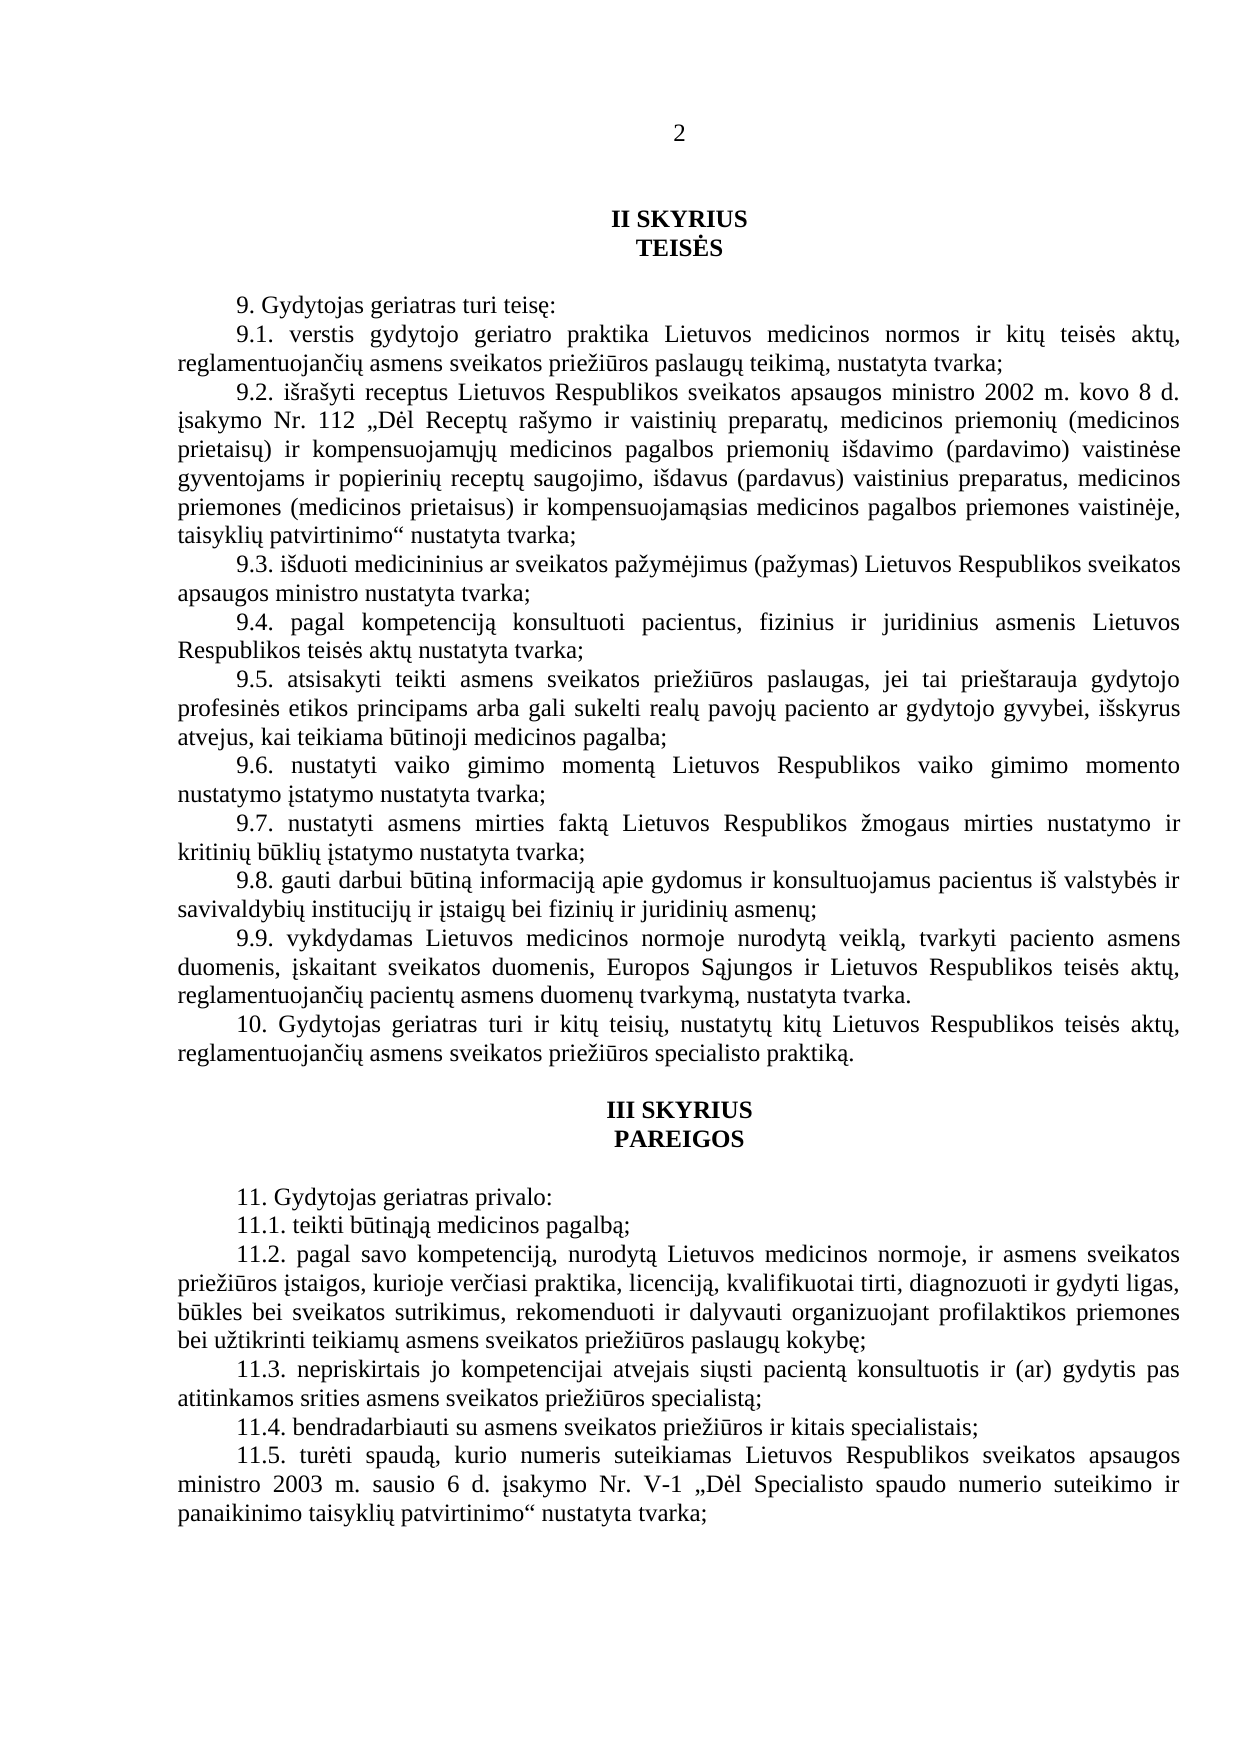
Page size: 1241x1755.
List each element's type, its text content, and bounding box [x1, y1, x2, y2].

text 9.7. nustatyti asmens mirties faktą Lietuvos Respublikos žmogaus mirties nustatymo ir kritinių būklių įstatymo nustatyta tvarka; [177, 808, 1181, 866]
text 9.9. vykdydamas Lietuvos medicinos normoje nurodytą veiklą, tvarkyti paciento asmens duomenis, įskaitant sveikatos duomenis, Europos Sąjungos ir Lietuvos Respublikos teisės aktų, reglamentuojančių pacientų asmens duomenų tvarkymą, nustatyta tvarka. [177, 923, 1181, 1009]
text 11.4. bendradarbiauti su asmens sveikatos priežiūros ir kitais specialistais; [177, 1412, 1181, 1441]
text 9.5. atsisakyti teikti asmens sveikatos priežiūros paslaugas, jei tai prieštarauja gydytojo profesinės etikos principams arba gali sukelti realų pavojų paciento ar gydytojo gyvybei, išskyrus atvejus, kai teikiama būtinoji medicinos pagalba; [177, 664, 1181, 751]
text 9.3. išduoti medicininius ar sveikatos pažymėjimus (pažymas) Lietuvos Respublikos sveikatos apsaugos ministro nustatyta tvarka; [177, 549, 1181, 607]
text 9.8. gauti darbui būtiną informaciją apie gydomus ir konsultuojamus pacientus iš valstybės ir savivaldybių institucijų ir įstaigų bei fizinių ir juridinių asmenų; [177, 866, 1181, 923]
text 11.3. nepriskirtais jo kompetencijai atvejais siųsti pacientą konsultuotis ir (ar) gydytis pas atitinkamos srities asmens sveikatos priežiūros specialistą; [177, 1354, 1181, 1412]
text II SKYRIUS [177, 204, 1181, 233]
text 11.1. teikti būtinąją medicinos pagalbą; [177, 1211, 1181, 1239]
text 9.2. išrašyti receptus Lietuvos Respublikos sveikatos apsaugos ministro 2002 m. kovo 8 d. įsakymo Nr. 112 „Dėl Receptų rašymo ir vaistinių preparatų, medicinos priemonių (medicinos prietaisų) ir kompensuojamųjų medicinos pagalbos priemonių išdavimo (pardavimo) vaistinėse gyventojams ir popierinių receptų saugojimo, išdavus (pardavus) vaistinius preparatus, medicinos priemones (medicinos prietaisus) ir kompensuojamąsias medicinos pagalbos priemones vaistinėje, taisyklių patvirtinimo“ nustatyta tvarka; [177, 377, 1181, 549]
text 10. Gydytojas geriatras turi ir kitų teisių, nustatytų kitų Lietuvos Respublikos teisės aktų, reglamentuojančių asmens sveikatos priežiūros specialisto praktiką. [177, 1009, 1181, 1067]
text iii skyrius [177, 1096, 1181, 1124]
text 11.2. pagal savo kompetenciją, nurodytą Lietuvos medicinos normoje, ir asmens sveikatos priežiūros įstaigos, kurioje verčiasi praktika, licenciją, kvalifikuotai tirti, diagnozuoti ir gydyti ligas, būkles bei sveikatos sutrikimus, rekomenduoti ir dalyvauti organizuojant profilaktikos priemones bei užtikrinti teikiamų asmens sveikatos priežiūros paslaugų kokybę; [177, 1239, 1181, 1354]
text 11. Gydytojas geriatras privalo: [177, 1182, 1181, 1211]
text PAREIGOS [177, 1124, 1181, 1153]
text TEISĖS [177, 233, 1181, 262]
text 9.1. verstis gydytojo geriatro praktika Lietuvos medicinos normos ir kitų teisės aktų, reglamentuojančių asmens sveikatos priežiūros paslaugų teikimą, nustatyta tvarka; [177, 319, 1181, 377]
text 9. Gydytojas geriatras turi teisę: [177, 291, 1181, 319]
text 11.5. turėti spaudą, kurio numeris suteikiamas Lietuvos Respublikos sveikatos apsaugos ministro 2003 m. sausio 6 d. įsakymo Nr. V-1 „Dėl Specialisto spaudo numerio suteikimo ir panaikinimo taisyklių patvirtinimo“ nustatyta tvarka; [177, 1441, 1181, 1527]
text 9.6. nustatyti vaiko gimimo momentą Lietuvos Respublikos vaiko gimimo momento nustatymo įstatymo nustatyta tvarka; [177, 751, 1181, 808]
text 9.4. pagal kompetenciją konsultuoti pacientus, fizinius ir juridinius asmenis Lietuvos Respublikos teisės aktų nustatyta tvarka; [177, 607, 1181, 664]
